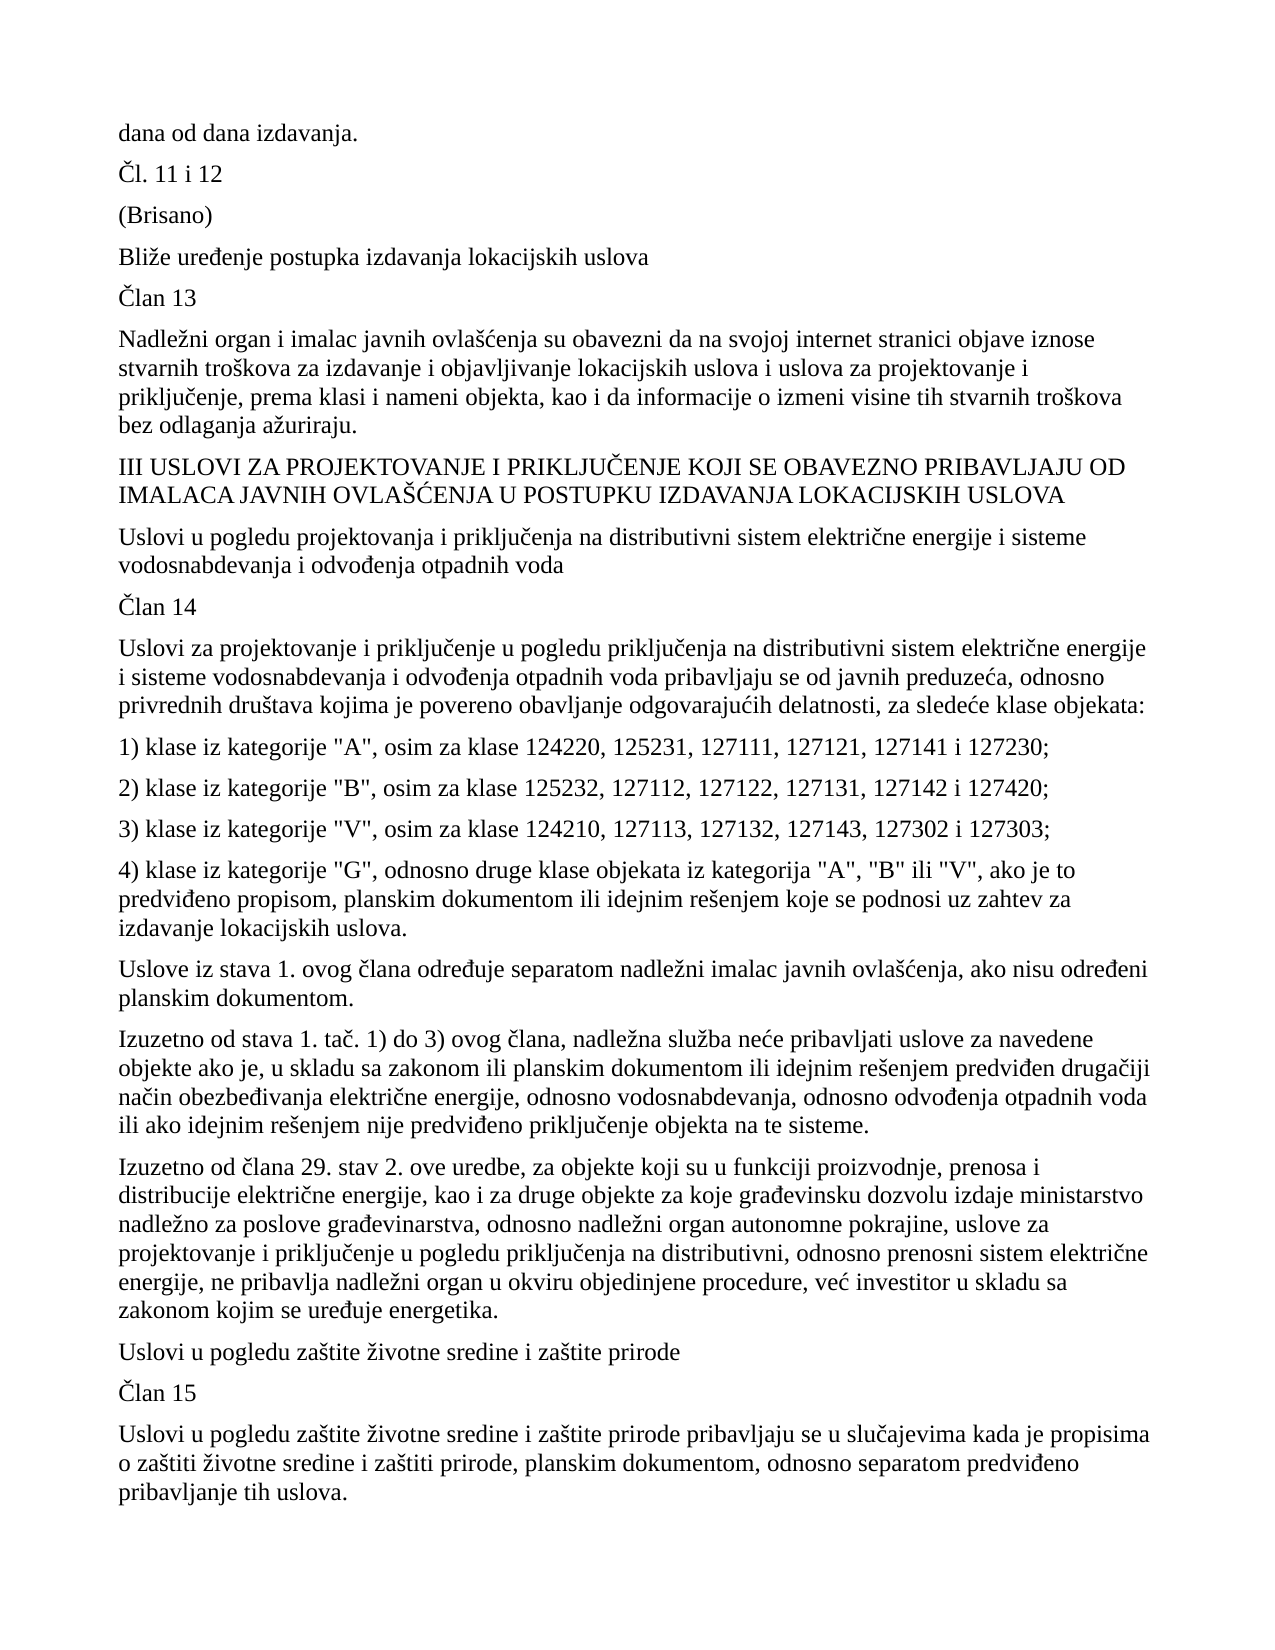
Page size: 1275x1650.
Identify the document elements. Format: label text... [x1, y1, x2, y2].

text Uslove iz stava 1. ovog člana određuje separatom nadležni imalac javnih ovlašćenja, ako nisu određeni planskim dokumentom. [118, 954, 1157, 1012]
text Uslovi za projektovanje i priključenje u pogledu priključenja na distributivni sistem električne energije i sisteme vodosnabdevanja i odvođenja otpadnih voda pribavljaju se od javnih preduzeća, odnosno privrednih društava kojima je povereno obavljanje odgovarajućih delatnosti, za sledeće klase objekata: [118, 633, 1157, 719]
text Bliže uređenje postupka izdavanja lokacijskih uslova [118, 242, 1157, 271]
text Član 13 [118, 283, 1157, 312]
text (Brisano) [118, 201, 1157, 229]
text 4) klase iz kategorije "G", odnosno druge klase objekata iz kategorija "A", "B" ili "V", ako je to predviđeno propisom, planskim dokumentom ili idejnim rešenjem koje se podnosi uz zahtev za izdavanje lokacijskih uslova. [118, 856, 1157, 942]
text Nadležni organ i imalac javnih ovlašćenja su obavezni da na svojoj internet stranici objave iznose stvarnih troškova za izdavanje i objavljivanje lokacijskih uslova i uslova za projektovanje i priključenje, prema klasi i nameni objekta, kao i da informacije o izmeni visine tih stvarnih troškova bez odlaganja ažuriraju. [118, 324, 1157, 439]
text III USLOVI ZA PROJEKTOVANJE I PRIKLJUČENJE KOJI SE OBAVEZNO PRIBAVLJAJU OD IMALACA JAVNIH OVLAŠĆENJA U POSTUPKU IZDAVANJA LOKACIJSKIH USLOVA [118, 452, 1157, 509]
text 2) klase iz kategorije "B", osim za klase 125232, 127112, 127122, 127131, 127142 i 127420; [118, 773, 1157, 802]
text Član 15 [118, 1378, 1157, 1407]
text Uslovi u pogledu projektovanja i priključenja na distributivni sistem električne energije i sisteme vodosnabdevanja i odvođenja otpadnih voda [118, 522, 1157, 579]
text 1) klase iz kategorije "A", osim za klase 124220, 125231, 127111, 127121, 127141 i 127230; [118, 732, 1157, 761]
text Čl. 11 i 12 [118, 159, 1157, 188]
text Član 14 [118, 592, 1157, 621]
text Izuzetno od stava 1. tač. 1) do 3) ovog člana, nadležna služba neće pribavljati uslove za navedene objekte ako je, u skladu sa zakonom ili planskim dokumentom ili idejnim rešenjem predviđen drugačiji način obezbeđivanja električne energije, odnosno vodosnabdevanja, odnosno odvođenja otpadnih voda ili ako idejnim rešenjem nije predviđeno priključenje objekta na te sisteme. [118, 1024, 1157, 1139]
text dana od dana izdavanja. [118, 118, 1157, 147]
text Uslovi u pogledu zaštite životne sredine i zaštite prirode [118, 1337, 1157, 1366]
text 3) klase iz kategorije "V", osim za klase 124210, 127113, 127132, 127143, 127302 i 127303; [118, 814, 1157, 843]
text Izuzetno od člana 29. stav 2. ove uredbe, za objekte koji su u funkciji proizvodnje, prenosa i distribucije električne energije, kao i za druge objekte za koje građevinsku dozvolu izdaje ministarstvo nadležno za poslove građevinarstva, odnosno nadležni organ autonomne pokrajine, uslove za projektovanje i priključenje u pogledu priključenja na distributivni, odnosno prenosni sistem električne energije, ne pribavlja nadležni organ u okviru objedinjene procedure, već investitor u skladu sa zakonom kojim se uređuje energetika. [118, 1152, 1157, 1324]
text Uslovi u pogledu zaštite životne sredine i zaštite prirode pribavljaju se u slučajevima kada je propisima o zaštiti životne sredine i zaštiti prirode, planskim dokumentom, odnosno separatom predviđeno pribavljanje tih uslova. [118, 1419, 1157, 1506]
